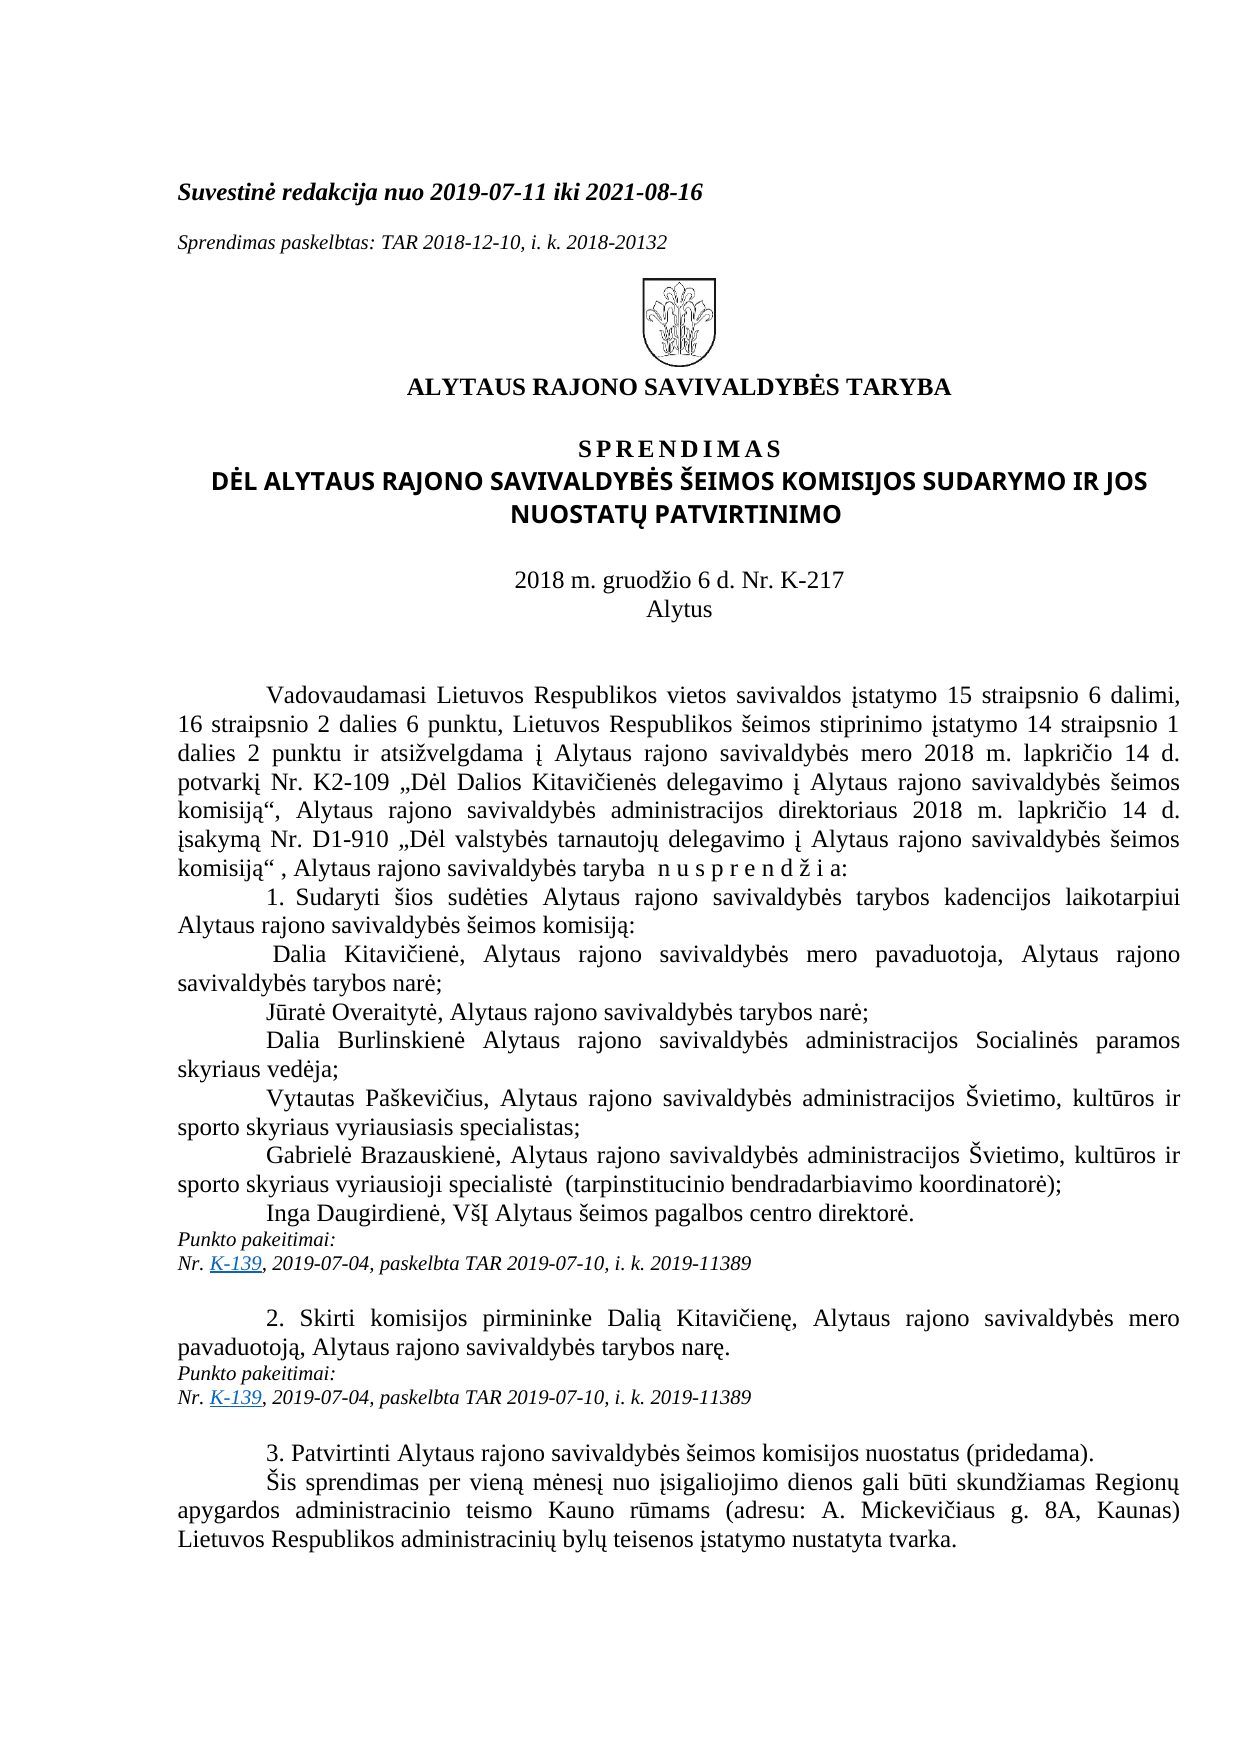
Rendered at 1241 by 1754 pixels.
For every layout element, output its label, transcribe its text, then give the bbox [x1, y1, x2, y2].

text Suvestinė redakcija nuo 2019-07-11 iki 2021-08-16 [177, 177, 1181, 206]
text Nr. K-139, 2019-07-04, paskelbta TAR 2019-07-10, i. k. 2019-11389 [177, 1385, 1181, 1409]
text SpREndimas [177, 434, 1181, 463]
text 3. Patvirtinti Alytaus rajono savivaldybės šeimos komisijos nuostatus (pridedama). [266, 1438, 1181, 1467]
text Nr. K-139, 2019-07-04, paskelbta TAR 2019-07-10, i. k. 2019-11389 [177, 1251, 1181, 1275]
text Šis sprendimas per vieną mėnesį nuo įsigaliojimo dienos gali būti skundžiamas Regionų apygardos administracinio teismo Kauno rūmams (adresu: A. Mickevičiaus g. 8A, Kaunas) Lietuvos Respublikos administracinių bylų teisenos įstatymo nustatyta tvarka. [177, 1467, 1181, 1553]
text Jūratė Overaitytė, Alytaus rajono savivaldybės tarybos narė; [266, 997, 1181, 1025]
text ALYTAUS RAJONO SAVIVALDYBĖS TARYBA [177, 372, 1181, 400]
text Alytus [177, 594, 1181, 623]
text Punkto pakeitimai: [177, 1361, 1181, 1385]
text Inga Daugirdienė, VšĮ Alytaus šeimos pagalbos centro direktorė. [266, 1198, 1181, 1227]
text Dalia Kitavičienė, Alytaus rajono savivaldybės mero pavaduotoja, Alytaus rajono savivaldybės tarybos narė; [177, 939, 1181, 997]
text 1. Sudaryti šios sudėties Alytaus rajono savivaldybės tarybos kadencijos laikotarpiui Alytaus rajono savivaldybės šeimos komisiją: [177, 882, 1181, 939]
text DĖL ALYTAUS RAJONO SAVIVALDYBĖS ŠEIMOS KOMISIJOS SUDARYMO IR JOS NUOSTATŲ PATVIRTINIMO [177, 463, 1181, 531]
text 2018 m. gruodžio 6 d. Nr. K-217 [177, 565, 1181, 594]
text Sprendimas paskelbtas: TAR 2018-12-10, i. k. 2018-20132 [177, 230, 1181, 254]
text Vadovaudamasi Lietuvos Respublikos vietos savivaldos įstatymo 15 straipsnio 6 dalimi, 16 straipsnio 2 dalies 6 punktu, Lietuvos Respublikos šeimos stiprinimo įstatymo 14 straipsnio 1 dalies 2 punktu ir atsižvelgdama į Alytaus rajono savivaldybės mero 2018 m. lapkričio 14 d. potvarkį Nr. K2-109 „Dėl Dalios Kitavičienės delegavimo į Alytaus rajono savivaldybės šeimos komisiją“, Alytaus rajono savivaldybės administracijos direktoriaus 2018 m. lapkričio 14 d. įsakymą Nr. D1-910 „Dėl valstybės tarnautojų delegavimo į Alytaus rajono savivaldybės šeimos komisiją“ , Alytaus rajono savivaldybės taryba nusprendžia: [177, 680, 1181, 882]
text 2. Skirti komisijos pirmininke Dalią Kitavičienę, Alytaus rajono savivaldybės mero pavaduotoją, Alytaus rajono savivaldybės tarybos narę. [177, 1303, 1181, 1361]
text Punkto pakeitimai: [177, 1227, 1181, 1251]
text Vytautas Paškevičius, Alytaus rajono savivaldybės administracijos Švietimo, kultūros ir sporto skyriaus vyriausiasis specialistas; [177, 1083, 1181, 1140]
text Dalia Burlinskienė Alytaus rajono savivaldybės administracijos Socialinės paramos skyriaus vedėja; [177, 1025, 1181, 1083]
text Gabrielė Brazauskienė, Alytaus rajono savivaldybės administracijos Švietimo, kultūros ir sporto skyriaus vyriausioji specialistė (tarpinstitucinio bendradarbiavimo koordinatorė); [177, 1140, 1181, 1198]
